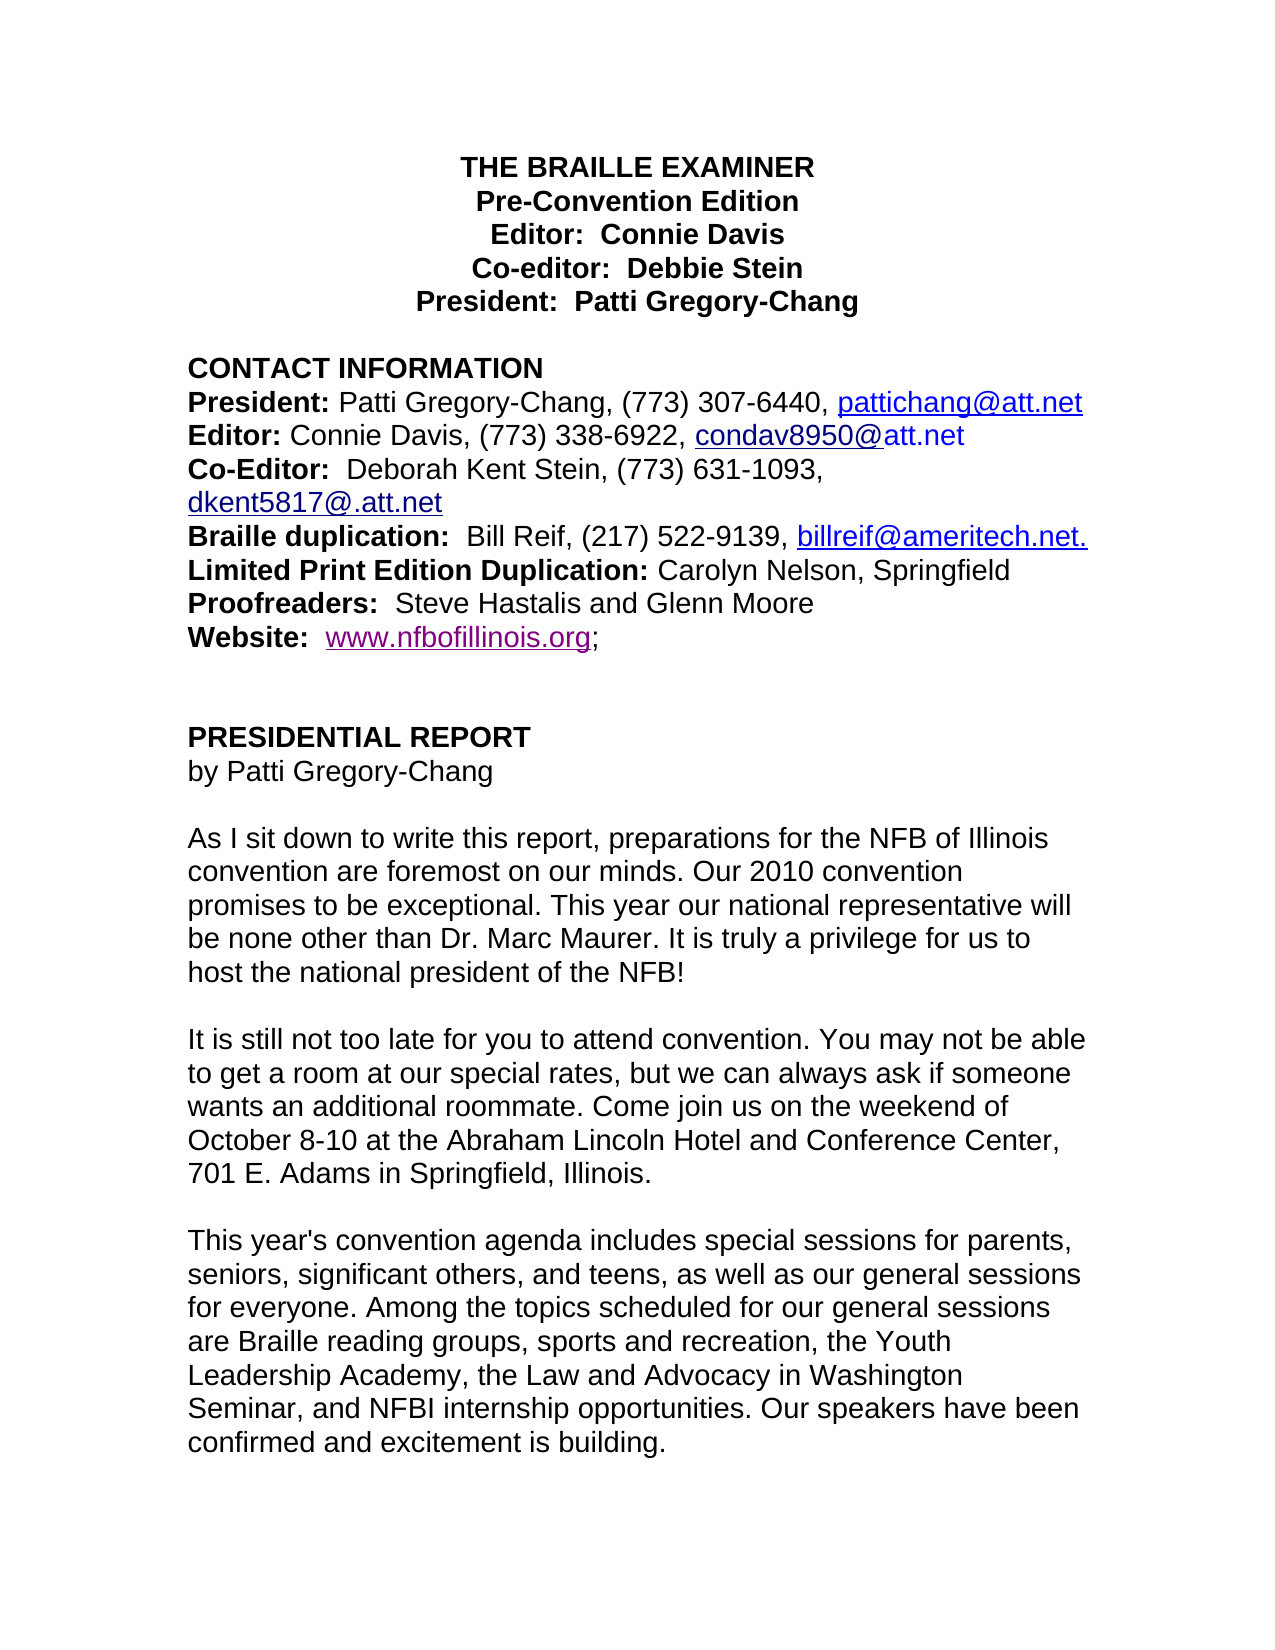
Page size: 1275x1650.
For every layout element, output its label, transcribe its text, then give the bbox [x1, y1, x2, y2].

text Proofreaders: Steve Hastalis and Glenn Moore [187, 586, 1087, 619]
text It is still not too late for you to attend convention. You may not be able to get a room at our special rates, but we can always ask if someone wants an additional roommate. Come join us on the weekend of October 8-10 at the Abraham Lincoln Hotel and Conference Center, 701 E. Adams in Springfield, Illinois. [187, 1022, 1087, 1190]
text THE BRAILLE EXAMINER [187, 150, 1087, 183]
text This year's convention agenda includes special sessions for parents, seniors, significant others, and teens, as well as our general sessions for everyone. Among the topics scheduled for our general sessions are Braille reading groups, sports and recreation, the Youth Leadership Academy, the Law and Advocacy in Washington Seminar, and NFBI internship opportunities. Our speakers have been confirmed and excitement is building. [187, 1223, 1087, 1458]
text Website: www.nfbofillinois.org; [187, 619, 1087, 653]
text Editor: Connie Davis, (773) 338-6922, condav8950@att.net [187, 418, 1087, 452]
text Co-editor: Debbie Stein [187, 251, 1087, 284]
text President: Patti Gregory-Chang [187, 284, 1087, 318]
text Editor: Connie Davis [187, 217, 1087, 251]
text Limited Print Edition Duplication: Carolyn Nelson, Springfield [187, 552, 1087, 586]
text Pre-Convention Edition [187, 183, 1087, 217]
text As I sit down to write this report, preparations for the NFB of Illinois convention are foremost on our minds. Our 2010 convention promises to be exceptional. This year our national representative will be none other than Dr. Marc Maurer. It is truly a privilege for us to host the national president of the NFB! [187, 821, 1087, 988]
text President: Patti Gregory-Chang, (773) 307-6440, pattichang@att.net [187, 385, 1087, 418]
text by Patti Gregory-Chang [187, 754, 1087, 787]
text CONTACT INFORMATION [187, 351, 1087, 385]
text PRESIDENTIAL REPORT [187, 720, 1087, 754]
text Braille duplication: Bill Reif, (217) 522-9139, billreif@ameritech.net. [187, 519, 1087, 552]
text Co-Editor: Deborah Kent Stein, (773) 631-1093, dkent5817@.att.net [187, 452, 1087, 519]
